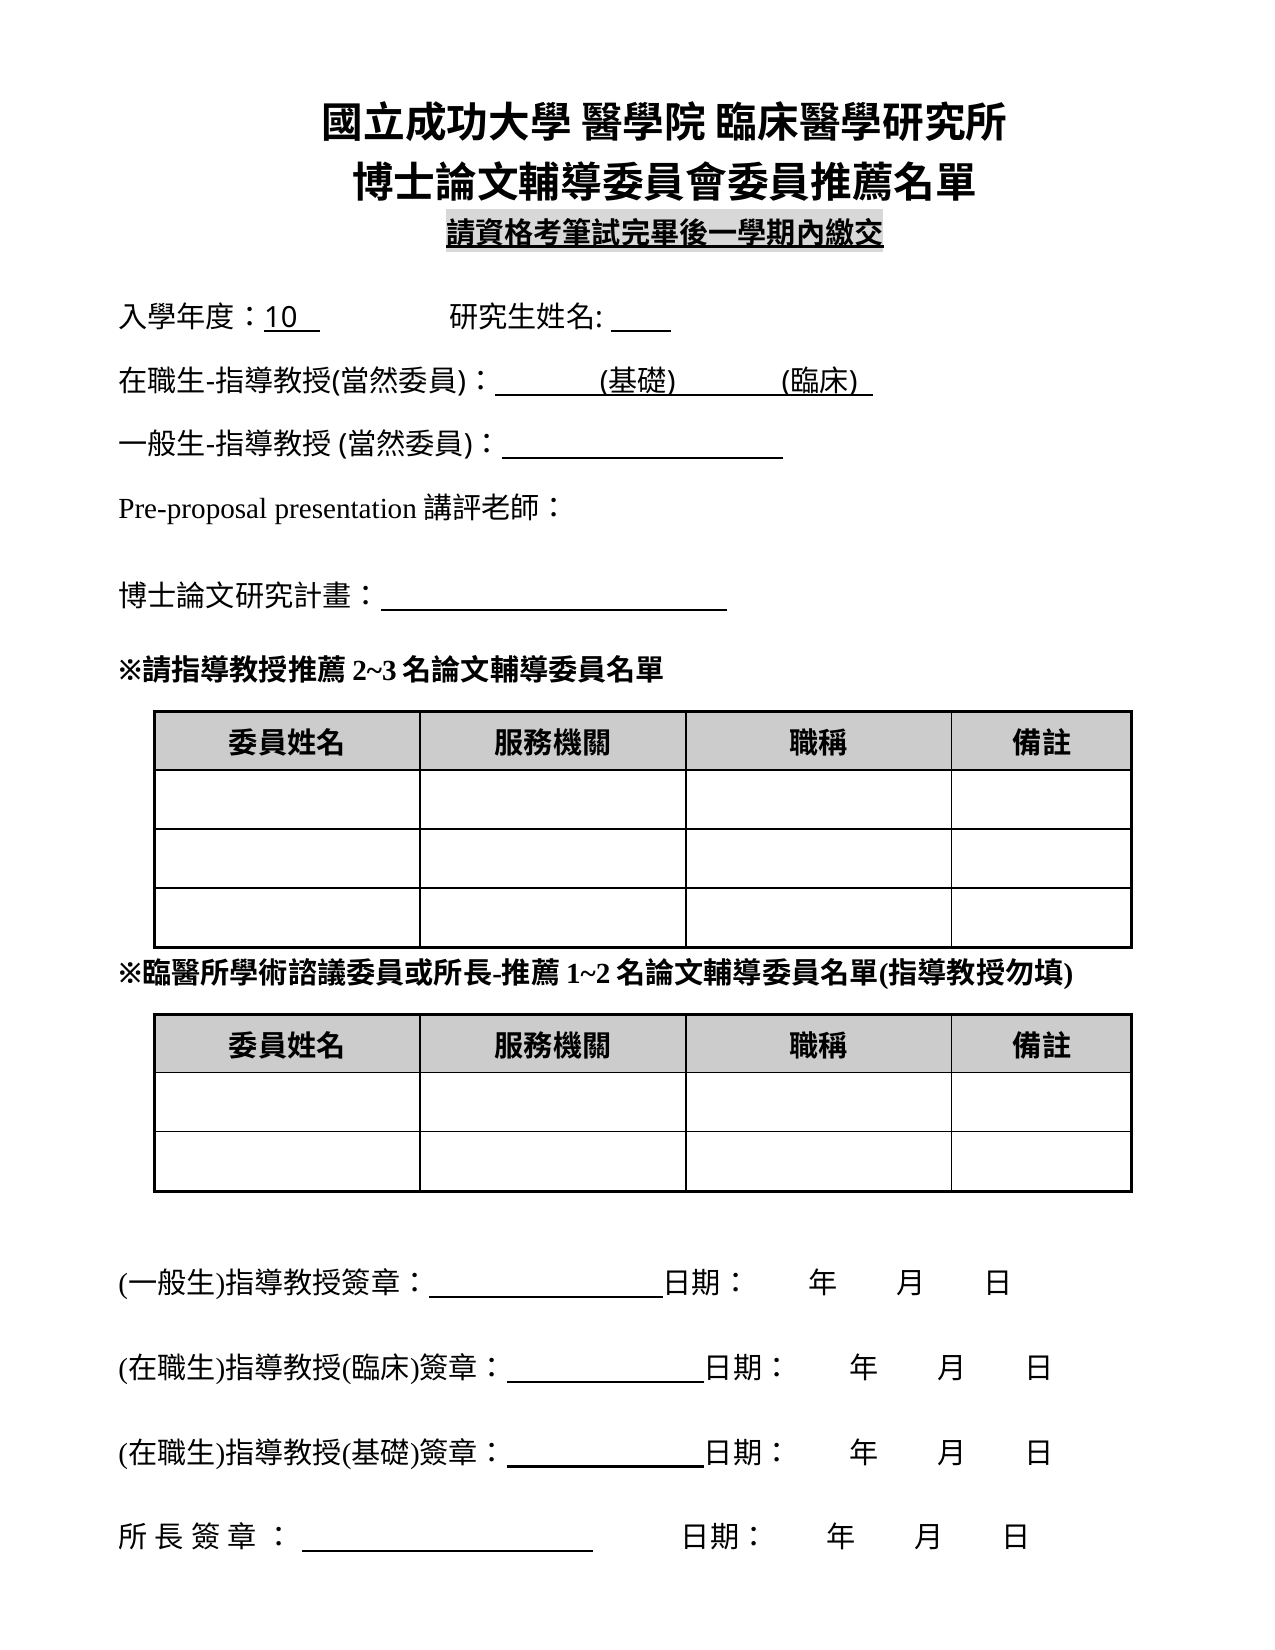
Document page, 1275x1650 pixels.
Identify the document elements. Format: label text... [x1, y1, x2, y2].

table_header 委員姓名 [156, 713, 419, 769]
table_cell [952, 771, 1130, 828]
table_cell [421, 830, 685, 887]
table_header 職稱 [687, 1016, 951, 1072]
text 博士論文輔導委員會委員推薦名單 [118, 149, 1211, 209]
table_cell [687, 830, 951, 887]
table_cell [421, 1132, 685, 1190]
text (在職生)指導教授(基礎)簽章： 日期： 年 月 日 [118, 1429, 1211, 1472]
table_header 職稱 [687, 713, 951, 769]
table_cell [421, 1073, 685, 1131]
table_cell [156, 1132, 419, 1190]
table_cell [952, 1132, 1130, 1190]
text 在職生-指導教授(當然委員)： (基礎) (臨床) [118, 357, 1211, 400]
table_cell [952, 1073, 1130, 1131]
table_cell [156, 830, 419, 887]
text Pre-proposal presentation講評老師： [118, 484, 1211, 527]
text 國立成功大學 醫學院 臨床醫學研究所 [118, 89, 1211, 149]
table_cell [156, 889, 419, 946]
table_header 委員姓名 [156, 1016, 419, 1072]
table_cell [687, 1073, 951, 1131]
text 請資格考筆試完畢後一學期內繳交 [118, 209, 1211, 252]
text ※請指導教授推薦2~3名論文輔導委員名單 [118, 646, 1211, 689]
table_cell [687, 889, 951, 946]
table_header 備註 [952, 1016, 1130, 1072]
table_cell [952, 830, 1130, 887]
text ※臨醫所學術諮議委員或所長-推薦1~2名論文輔導委員名單(指導教授勿填) [118, 949, 1211, 992]
text 所 長 簽 章 ： 日期： 年 月 日 [118, 1514, 1211, 1556]
text (一般生)指導教授簽章： 日期： 年 月 日 [118, 1260, 1211, 1302]
table_cell [421, 771, 685, 828]
text 入學年度：10 研究生姓名: [118, 294, 1211, 336]
table_cell [421, 889, 685, 946]
text (在職生)指導教授(臨床)簽章： 日期： 年 月 日 [118, 1345, 1211, 1387]
table_cell [952, 889, 1130, 946]
table_cell [156, 771, 419, 828]
table_cell [687, 1132, 951, 1190]
table_header 服務機關 [421, 1016, 685, 1072]
table_cell [156, 1073, 419, 1131]
text 博士論文研究計畫： [118, 573, 1196, 615]
table_header 備註 [952, 713, 1130, 769]
table_header 服務機關 [421, 713, 685, 769]
table_cell [687, 771, 951, 828]
text 一般生-指導教授 (當然委員)： [118, 421, 1211, 463]
